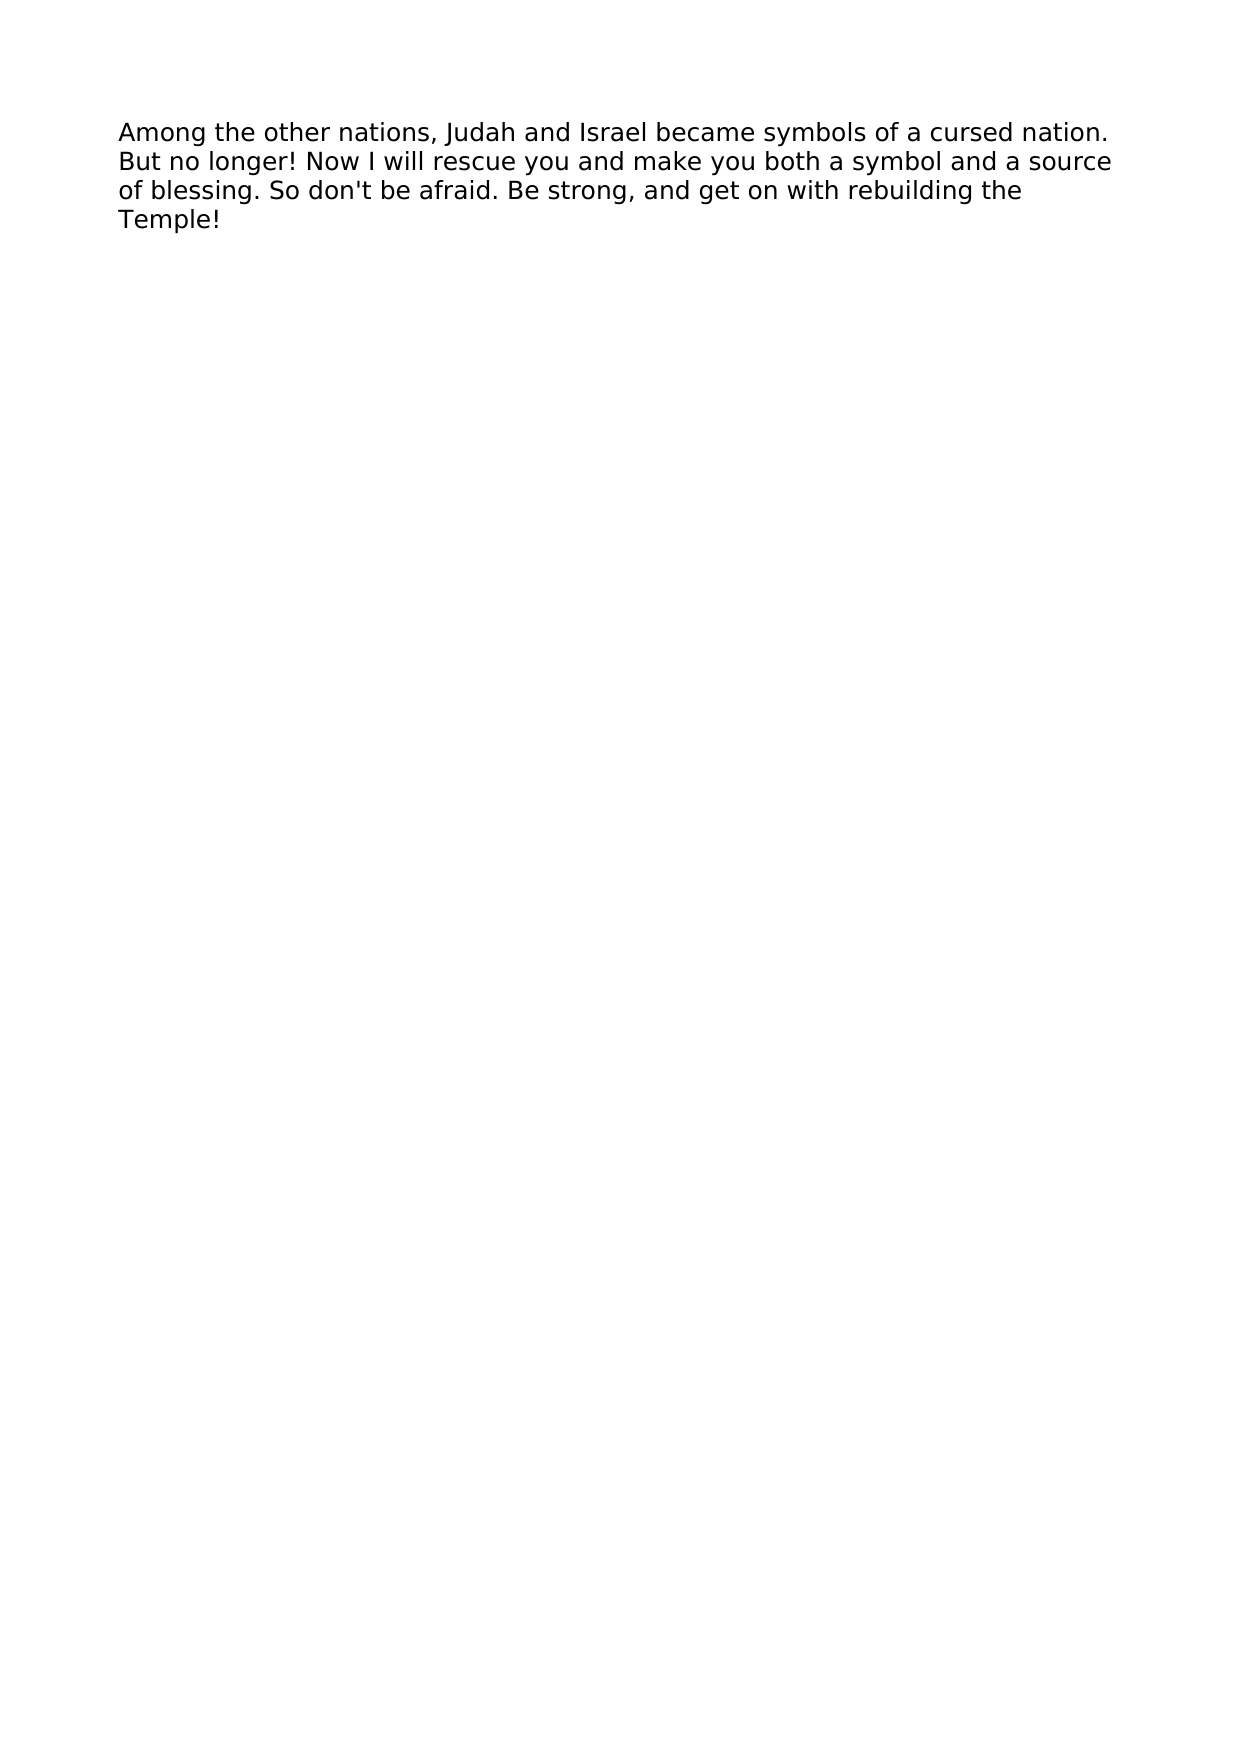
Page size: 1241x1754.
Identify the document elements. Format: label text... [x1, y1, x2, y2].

text Among the other nations, Judah and Israel became symbols of a cursed nation. But no longer! Now I will rescue you and make you both a symbol and a source of blessing. So don't be afraid. Be strong, and get on with rebuilding the Temple! [118, 118, 1122, 235]
